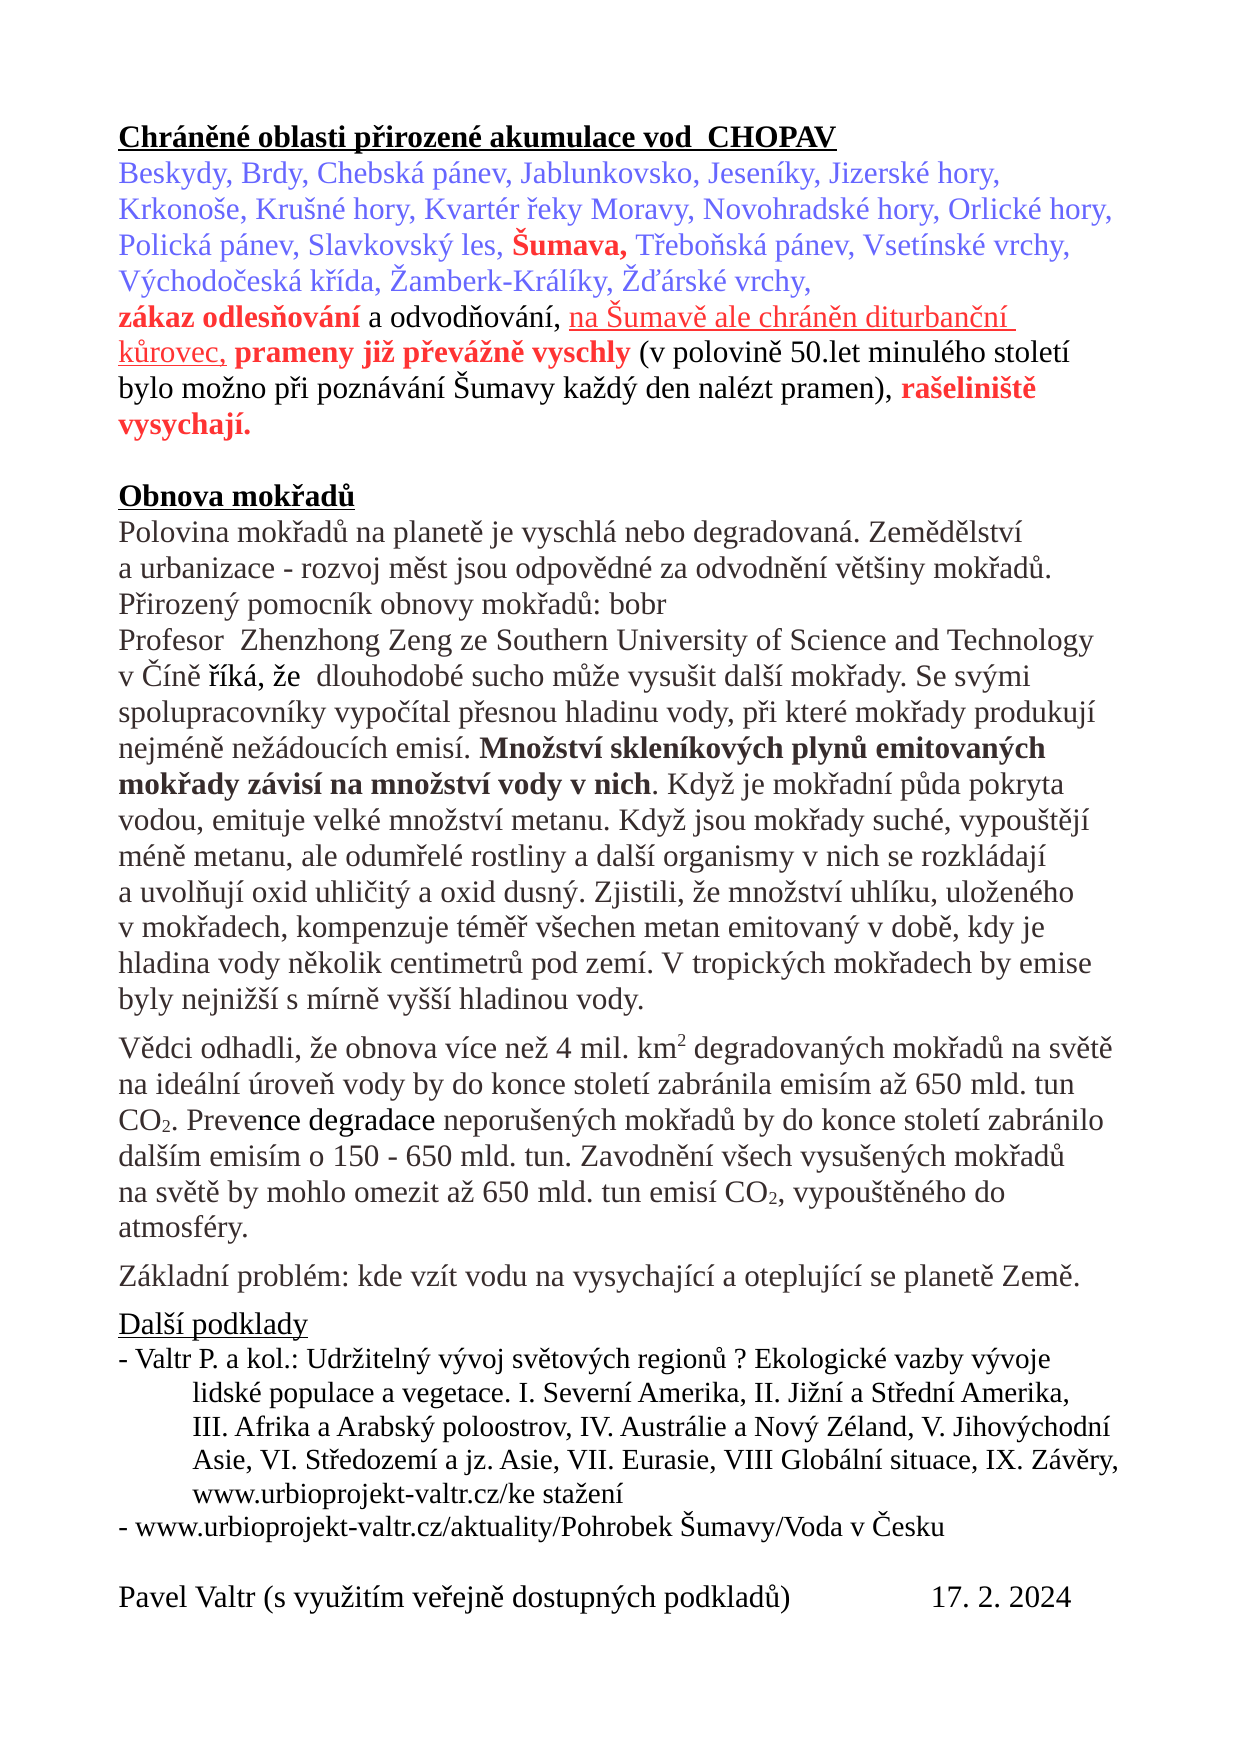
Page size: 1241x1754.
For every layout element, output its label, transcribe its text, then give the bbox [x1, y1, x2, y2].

text Obnova mokřadů [118, 477, 1122, 513]
text Pavel Valtr (s využitím veřejně dostupných podkladů) 17. 2. 2024 [118, 1579, 1122, 1615]
text zákaz odlesňování a odvodňování, na Šumavě ale chráněn diturbanční kůrovec, prameny již převážně vyschly (v polovině 50.let minulého století bylo možno při poznávání Šumavy každý den nalézt pramen), rašeliniště vysychají. [118, 298, 1122, 442]
text - Valtr P. a kol.: Udržitelný vývoj světových regionů ? Ekologické vazby vývoje lidské populace a vegetace. I. Severní Amerika, II. Jižní a Střední Amerika, III. Afrika a Arabský poloostrov, IV. Austrálie a Nový Zéland, V. Jihovýchodní Asie, VI. Středozemí a jz. Asie, VII. Eurasie, VIII Globální situace, IX. Závěry, www.urbioprojekt-valtr.cz/ke stažení [118, 1342, 1122, 1509]
text Vědci odhadli, že obnova více než 4 mil. km2 degradovaných mokřadů na světě na ideální úroveň vody by do konce století zabránila emisím až 650 mld. tun CO2. Prevence degradace neporušených mokřadů by do konce století zabránilo dalším emisím o 150 - 650 mld. tun. Zavodnění všech vysušených mokřadů na světě by mohlo omezit až 650 mld. tun emisí CO2, vypouštěného do atmosféry. [118, 1029, 1122, 1245]
text - www.urbioprojekt-valtr.cz/aktuality/Pohrobek Šumavy/Voda v Česku [118, 1509, 1122, 1543]
text Základní problém: kde vzít vodu na vysychající a oteplující se planetě Země. [118, 1257, 1122, 1293]
text Polovina mokřadů na planetě je vyschlá nebo degradovaná. Zemědělství a urbanizace - rozvoj měst jsou odpovědné za odvodnění většiny mokřadů. [118, 513, 1122, 585]
text Další podklady [118, 1306, 1122, 1342]
text Profesor Zhenzhong Zeng ze Southern University of Science and Technology v Číně říká, že dlouhodobé sucho může vysušit další mokřady. Se svými spolupracovníky vypočítal přesnou hladinu vody, při které mokřady produkují nejméně nežádoucích emisí. Množství skleníkových plynů emitovaných mokřady závisí na množství vody v nich. Když je mokřadní půda pokryta vodou, emituje velké množství metanu. Když jsou mokřady suché, vypouštějí méně metanu, ale odumřelé rostliny a další organismy v nich se rozkládají a uvolňují oxid uhličitý a oxid dusný. Zjistili, že množství uhlíku, uloženého v mokřadech, kompenzuje téměř všechen metan emitovaný v době, kdy je hladina vody několik centimetrů pod zemí. V tropických mokřadech by emise byly nejnižší s mírně vyšší hladinou vody. [118, 621, 1122, 1017]
text Beskydy, Brdy, Chebská pánev, Jablunkovsko, Jeseníky, Jizerské hory, Krkonoše, Krušné hory, Kvartér řeky Moravy, Novohradské hory, Orlické hory, Polická pánev, Slavkovský les, Šumava, Třeboňská pánev, Vsetínské vrchy, Východočeská křída, Žamberk-Králíky, Žďárské vrchy, [118, 154, 1122, 298]
text Chráněné oblasti přirozené akumulace vod CHOPAV [118, 118, 1122, 154]
text Přirozený pomocník obnovy mokřadů: bobr [118, 585, 1122, 621]
